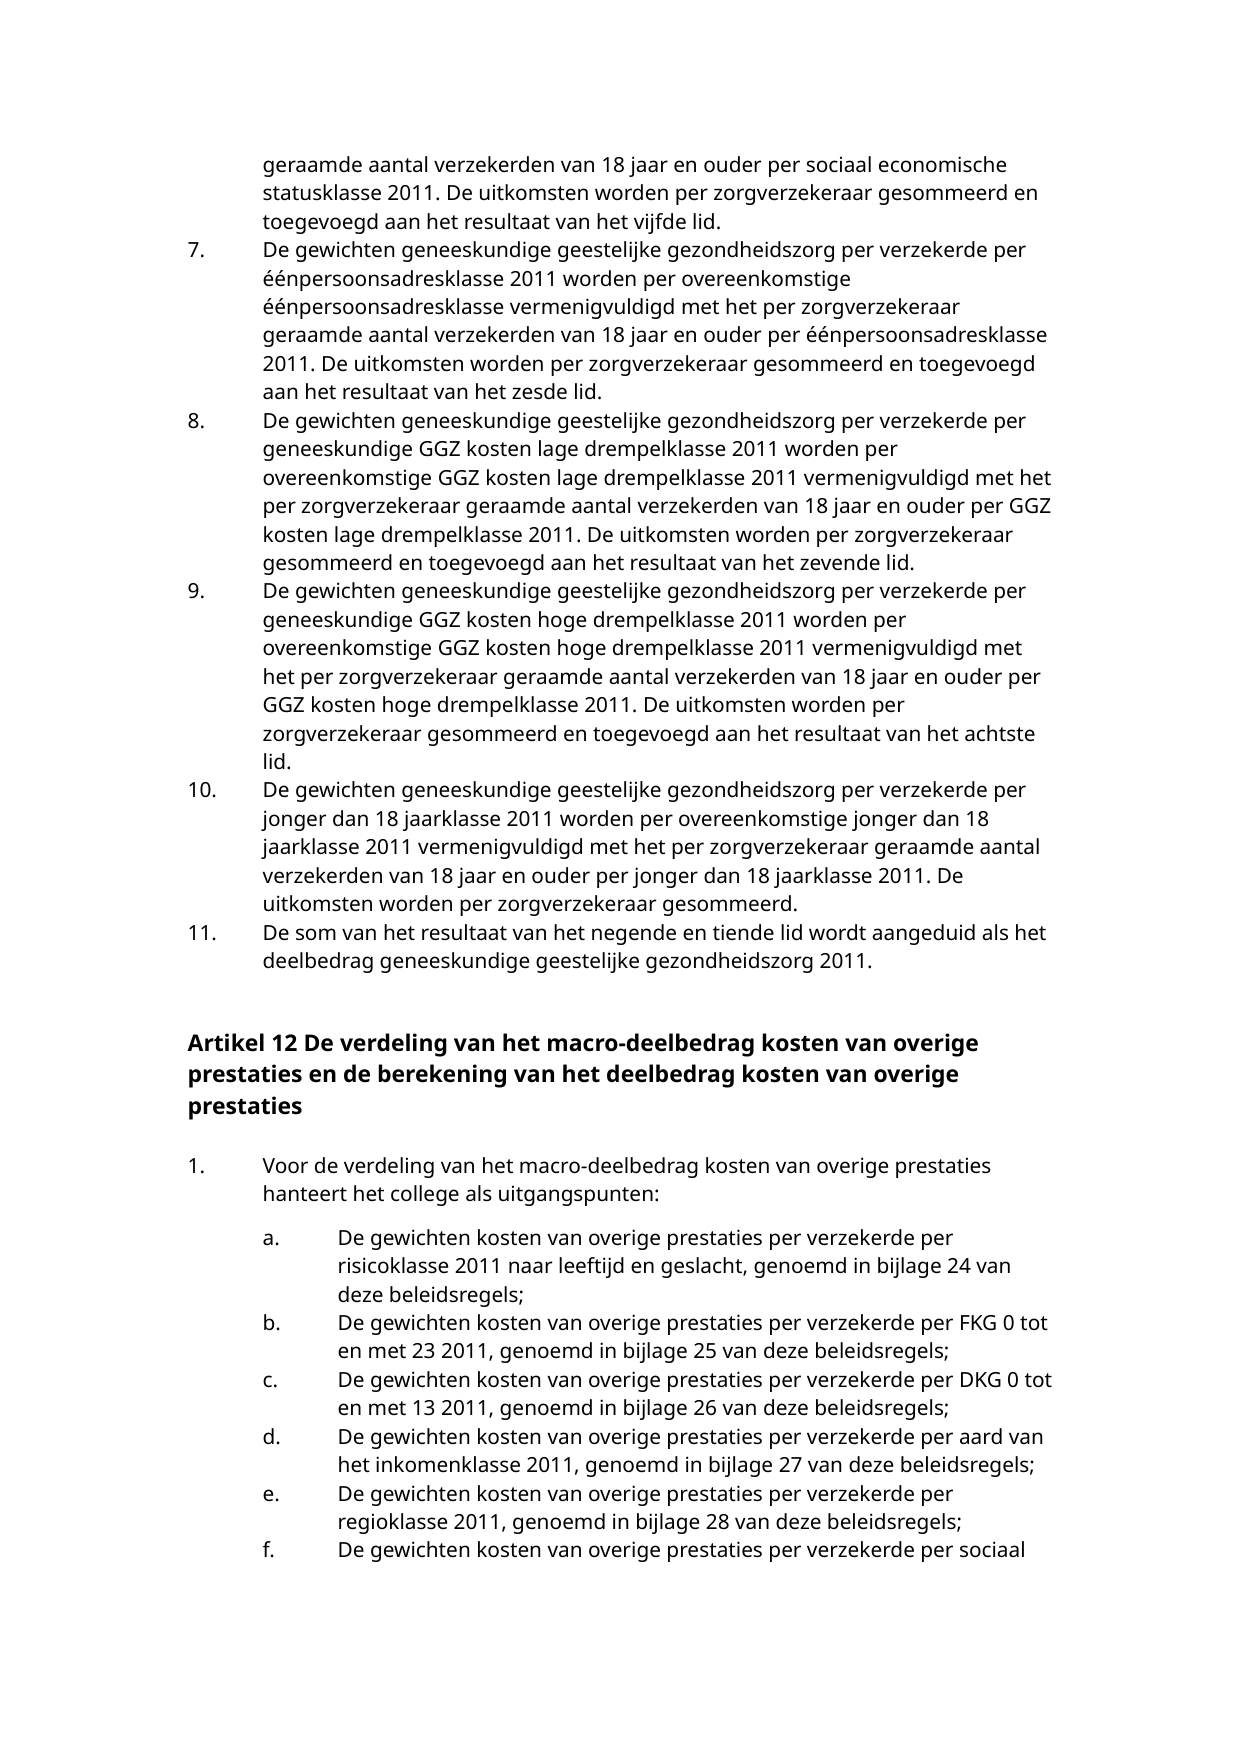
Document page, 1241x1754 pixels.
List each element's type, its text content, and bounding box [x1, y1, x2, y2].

list De gewichten kosten van overige prestaties per verzekerde per risicoklasse 2011 naar leeftijd en geslacht, genoemd in bijlage 24 van deze beleidsregels; [262, 1223, 1053, 1308]
list De gewichten kosten van overige prestaties per verzekerde per FKG 0 tot en met 23 2011, genoemd in bijlage 25 van deze beleidsregels; [262, 1308, 1053, 1365]
list De gewichten geneeskundige geestelijke gezondheidszorg per verzekerde per geneeskundige GGZ kosten hoge drempelklasse 2011 worden per overeenkomstige GGZ kosten hoge drempelklasse 2011 vermenigvuldigd met het per zorgverzekeraar geraamde aantal verzekerden van 18 jaar en ouder per GGZ kosten hoge drempelklasse 2011. De uitkomsten worden per zorgverzekeraar gesommeerd en toegevoegd aan het resultaat van het achtste lid. [187, 577, 1053, 776]
list De gewichten kosten van overige prestaties per verzekerde per regioklasse 2011, genoemd in bijlage 28 van deze beleidsregels; [262, 1479, 1053, 1536]
list De gewichten kosten van overige prestaties per verzekerde per sociaal [262, 1536, 1053, 1564]
list De som van het resultaat van het negende en tiende lid wordt aangeduid als het deelbedrag geneeskundige geestelijke gezondheidszorg 2011. [187, 918, 1053, 975]
list Voor de verdeling van het macro-deelbedrag kosten van overige prestaties hanteert het college als uitgangspunten: [187, 1151, 1053, 1208]
list De gewichten kosten van overige prestaties per verzekerde per DKG 0 tot en met 13 2011, genoemd in bijlage 26 van deze beleidsregels; [262, 1365, 1053, 1422]
subtitle Artikel 12 De verdeling van het macro-deelbedrag kosten van overige prestaties en de berekening van het deelbedrag kosten van overige prestaties [187, 1027, 1053, 1121]
list De gewichten geneeskundige geestelijke gezondheidszorg per verzekerde per jonger dan 18 jaarklasse 2011 worden per overeenkomstige jonger dan 18 jaarklasse 2011 vermenigvuldigd met het per zorgverzekeraar geraamde aantal verzekerden van 18 jaar en ouder per jonger dan 18 jaarklasse 2011. De uitkomsten worden per zorgverzekeraar gesommeerd. [187, 776, 1053, 918]
list geraamde aantal verzekerden van 18 jaar en ouder per sociaal economische statusklasse 2011. De uitkomsten worden per zorgverzekeraar gesommeerd en toegevoegd aan het resultaat van het vijfde lid. [187, 150, 1053, 235]
list De gewichten geneeskundige geestelijke gezondheidszorg per verzekerde per éénpersoonsadresklasse 2011 worden per overeenkomstige éénpersoonsadresklasse vermenigvuldigd met het per zorgverzekeraar geraamde aantal verzekerden van 18 jaar en ouder per éénpersoonsadresklasse 2011. De uitkomsten worden per zorgverzekeraar gesommeerd en toegevoegd aan het resultaat van het zesde lid. [187, 235, 1053, 406]
list De gewichten kosten van overige prestaties per verzekerde per aard van het inkomenklasse 2011, genoemd in bijlage 27 van deze beleidsregels; [262, 1422, 1053, 1479]
list De gewichten geneeskundige geestelijke gezondheidszorg per verzekerde per geneeskundige GGZ kosten lage drempelklasse 2011 worden per overeenkomstige GGZ kosten lage drempelklasse 2011 vermenigvuldigd met het per zorgverzekeraar geraamde aantal verzekerden van 18 jaar en ouder per GGZ kosten lage drempelklasse 2011. De uitkomsten worden per zorgverzekeraar gesommeerd en toegevoegd aan het resultaat van het zevende lid. [187, 406, 1053, 577]
